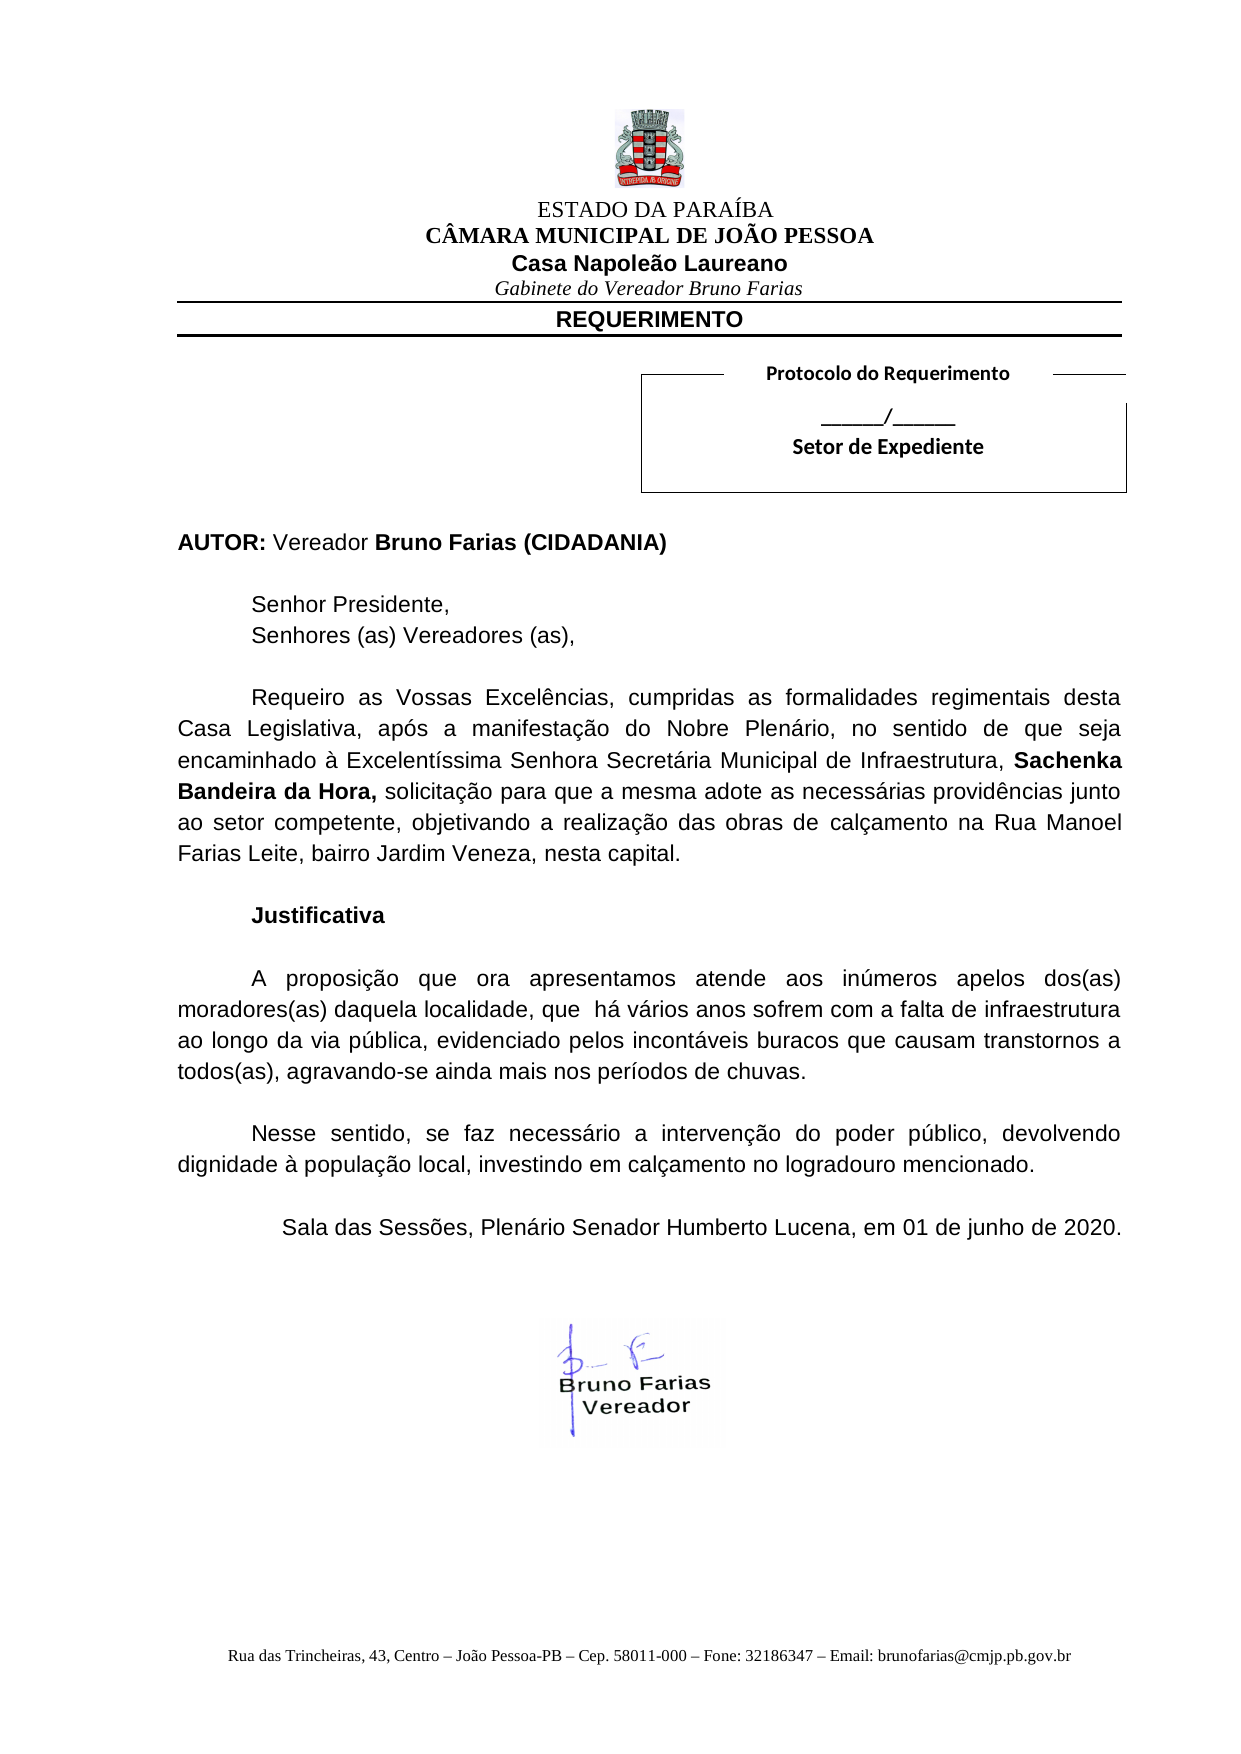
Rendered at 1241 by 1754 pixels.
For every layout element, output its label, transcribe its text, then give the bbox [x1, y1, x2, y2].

table_cell [1053, 461, 1126, 492]
text Nesse sentido, se faz necessário a intervenção do poder público, devolvendo dignidade à população local, investindo em calçamento no logradouro mencionado. [177, 1120, 1122, 1178]
picture [538, 1318, 727, 1448]
table_header [641, 343, 723, 374]
table_cell [1053, 403, 1126, 432]
text Senhores (as) Vereadores (as), [177, 621, 1122, 648]
table_cell [642, 432, 723, 461]
text AUTOR: Vereador Bruno Farias (CIDADANIA) [177, 528, 1122, 555]
text Sala das Sessões, Plenário Senador Humberto Lucena, em 01 de junho de 2020. [177, 1213, 1122, 1240]
table_cell [1053, 432, 1126, 461]
text REQUERIMENTO [177, 303, 1122, 334]
table_cell [642, 375, 723, 403]
table_cell [724, 461, 1053, 492]
table_cell ______/______ [724, 403, 1053, 432]
table_cell Setor de Expediente [724, 432, 1053, 461]
text Justificativa [177, 902, 1122, 929]
table_cell [1053, 374, 1127, 403]
table_cell [642, 403, 723, 432]
table_header Protocolo do Requerimento [724, 343, 1053, 403]
text Senhor Presidente, [177, 590, 1122, 617]
table_cell [642, 461, 723, 492]
text Requeiro as Vossas Excelências, cumpridas as formalidades regimentais desta Casa Legislativa, após a manifestação do Nobre Plenário, no sentido de que seja encaminhado à Excelentíssima Senhora Secretária Municipal de Infraestrutura, Sachenka Bandeira da Hora, solicitação para que a mesma adote as necessárias providências junto ao setor competente, objetivando a realização das obras de calçamento na Rua Manoel Farias Leite, bairro Jardim Veneza, nesta capital. [177, 684, 1122, 866]
table_header [1053, 343, 1127, 374]
text A proposição que ora apresentamos atende aos inúmeros apelos dos(as) moradores(as) daquela localidade, que há vários anos sofrem com a falta de infraestrutura ao longo da via pública, evidenciado pelos incontáveis buracos que causam transtornos a todos(as), agravando-se ainda mais nos períodos de chuvas. [177, 964, 1122, 1084]
